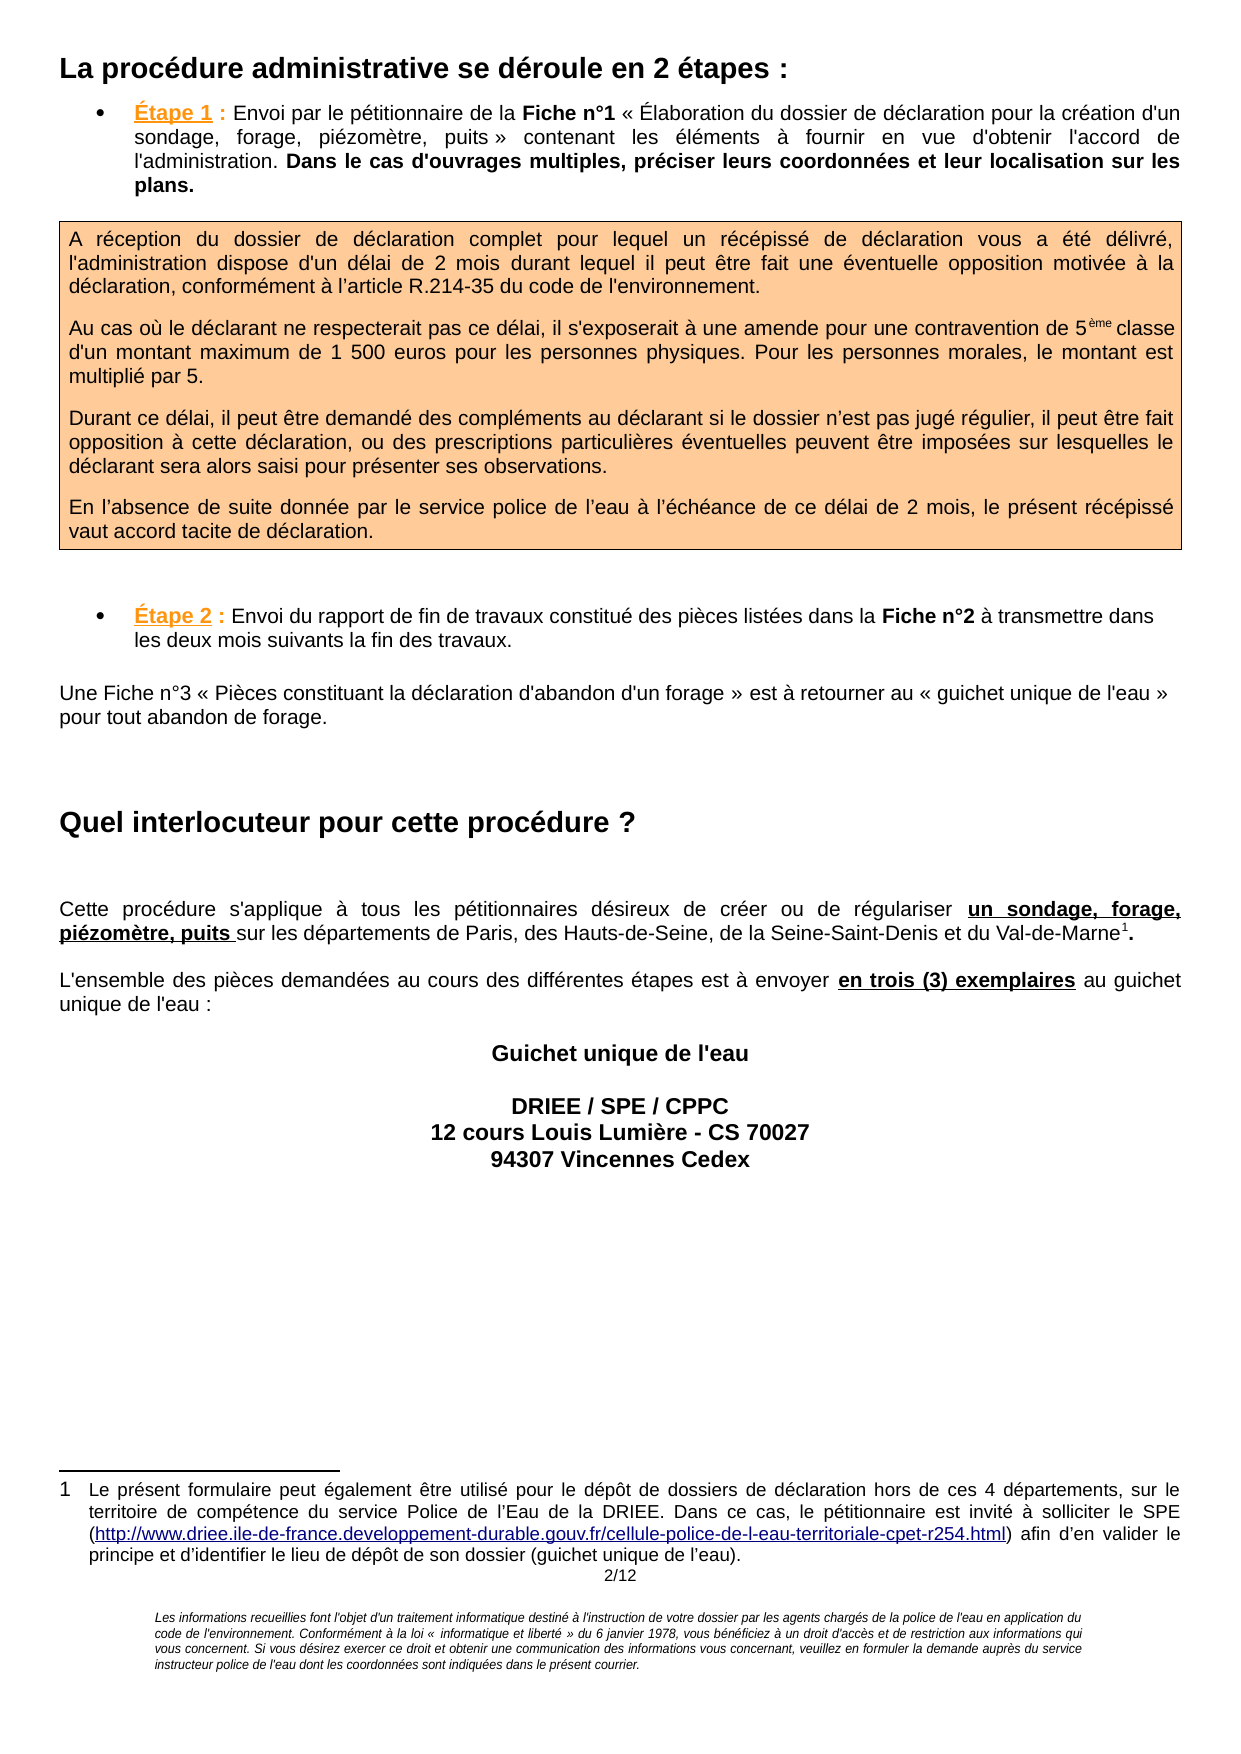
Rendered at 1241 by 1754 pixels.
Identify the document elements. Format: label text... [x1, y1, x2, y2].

text Une Fiche n°3 « Pièces constituant la déclaration d'abandon d'un forage » est à retourner au « guichet unique de l'eau » pour tout abandon de forage. [59, 681, 1181, 729]
table_header A réception du dossier de déclaration complet pour lequel un récépissé de déclaration vous a été délivré, l'administration dispose d'un délai de 2 mois durant lequel il peut être fait une éventuelle opposition motivée à la déclaration, conformément à l’article R.214-35 du code de l'environnement. Au cas où le déclarant ne respecterait pas ce délai, il s'exposerait à une amende pour une contravention de 5ème classe d'un montant maximum de 1 500 euros pour les personnes physiques. Pour les personnes morales, le montant est multiplié par 5. Durant ce délai, il peut être demandé des compléments au déclarant si le dossier n’est pas jugé régulier, il peut être fait opposition à cette déclaration, ou des prescriptions particulières éventuelles peuvent être imposées sur lesquelles le déclarant sera alors saisi pour présenter ses observations. En l’absence de suite donnée par le service police de l’eau à l’échéance de ce délai de 2 mois, le présent récépissé vaut accord tacite de déclaration. [60, 222, 1181, 549]
text 94307 Vincennes Cedex [59, 1146, 1181, 1172]
text La procédure administrative se déroule en 2 étapes : [59, 52, 1181, 85]
text Guichet unique de l'eau [59, 1040, 1181, 1066]
text L'ensemble des pièces demandées au cours des différentes étapes est à envoyer en trois (3) exemplaires au guichet unique de l'eau : [59, 968, 1181, 1016]
list Étape 2 : Envoi du rapport de fin de travaux constitué des pièces listées dans la Fiche n°2 à transmettre dans les deux mois suivants la fin des travaux. [97, 603, 1181, 652]
text Le présent formulaire peut également être utilisé pour le dépôt de dossiers de déclaration hors de ces 4 départements, sur le territoire de compétence du service Police de l’Eau de la DRIEE. Dans ce cas, le pétitionnaire est invité à solliciter le SPE (http://www.driee.ile-de-france.developpement-durable.gouv.fr/cellule-police-de-l-eau-territoriale-cpet-r254.html) afin d’en valider le principe et d’identifier le lieu de dépôt de son dossier (guichet unique de l’eau). [59, 1477, 1181, 1566]
text DRIEE / SPE / CPPC [59, 1093, 1181, 1119]
text Cette procédure s'applique à tous les pétitionnaires désireux de créer ou de régulariser un sondage, forage, piézomètre, puits sur les départements de Paris, des Hauts-de-Seine, de la Seine-Saint-Denis et du Val-de-Marne. [59, 896, 1181, 944]
list Étape 1 : Envoi par le pétitionnaire de la Fiche n°1 « Élaboration du dossier de déclaration pour la création d'un sondage, forage, piézomètre, puits » contenant les éléments à fournir en vue d'obtenir l'accord de l'administration. Dans le cas d'ouvrages multiples, préciser leurs coordonnées et leur localisation sur les plans. [97, 99, 1181, 197]
text Quel interlocuteur pour cette procédure ? [59, 805, 1181, 839]
text 12 cours Louis Lumière - CS 70027 [59, 1119, 1181, 1146]
